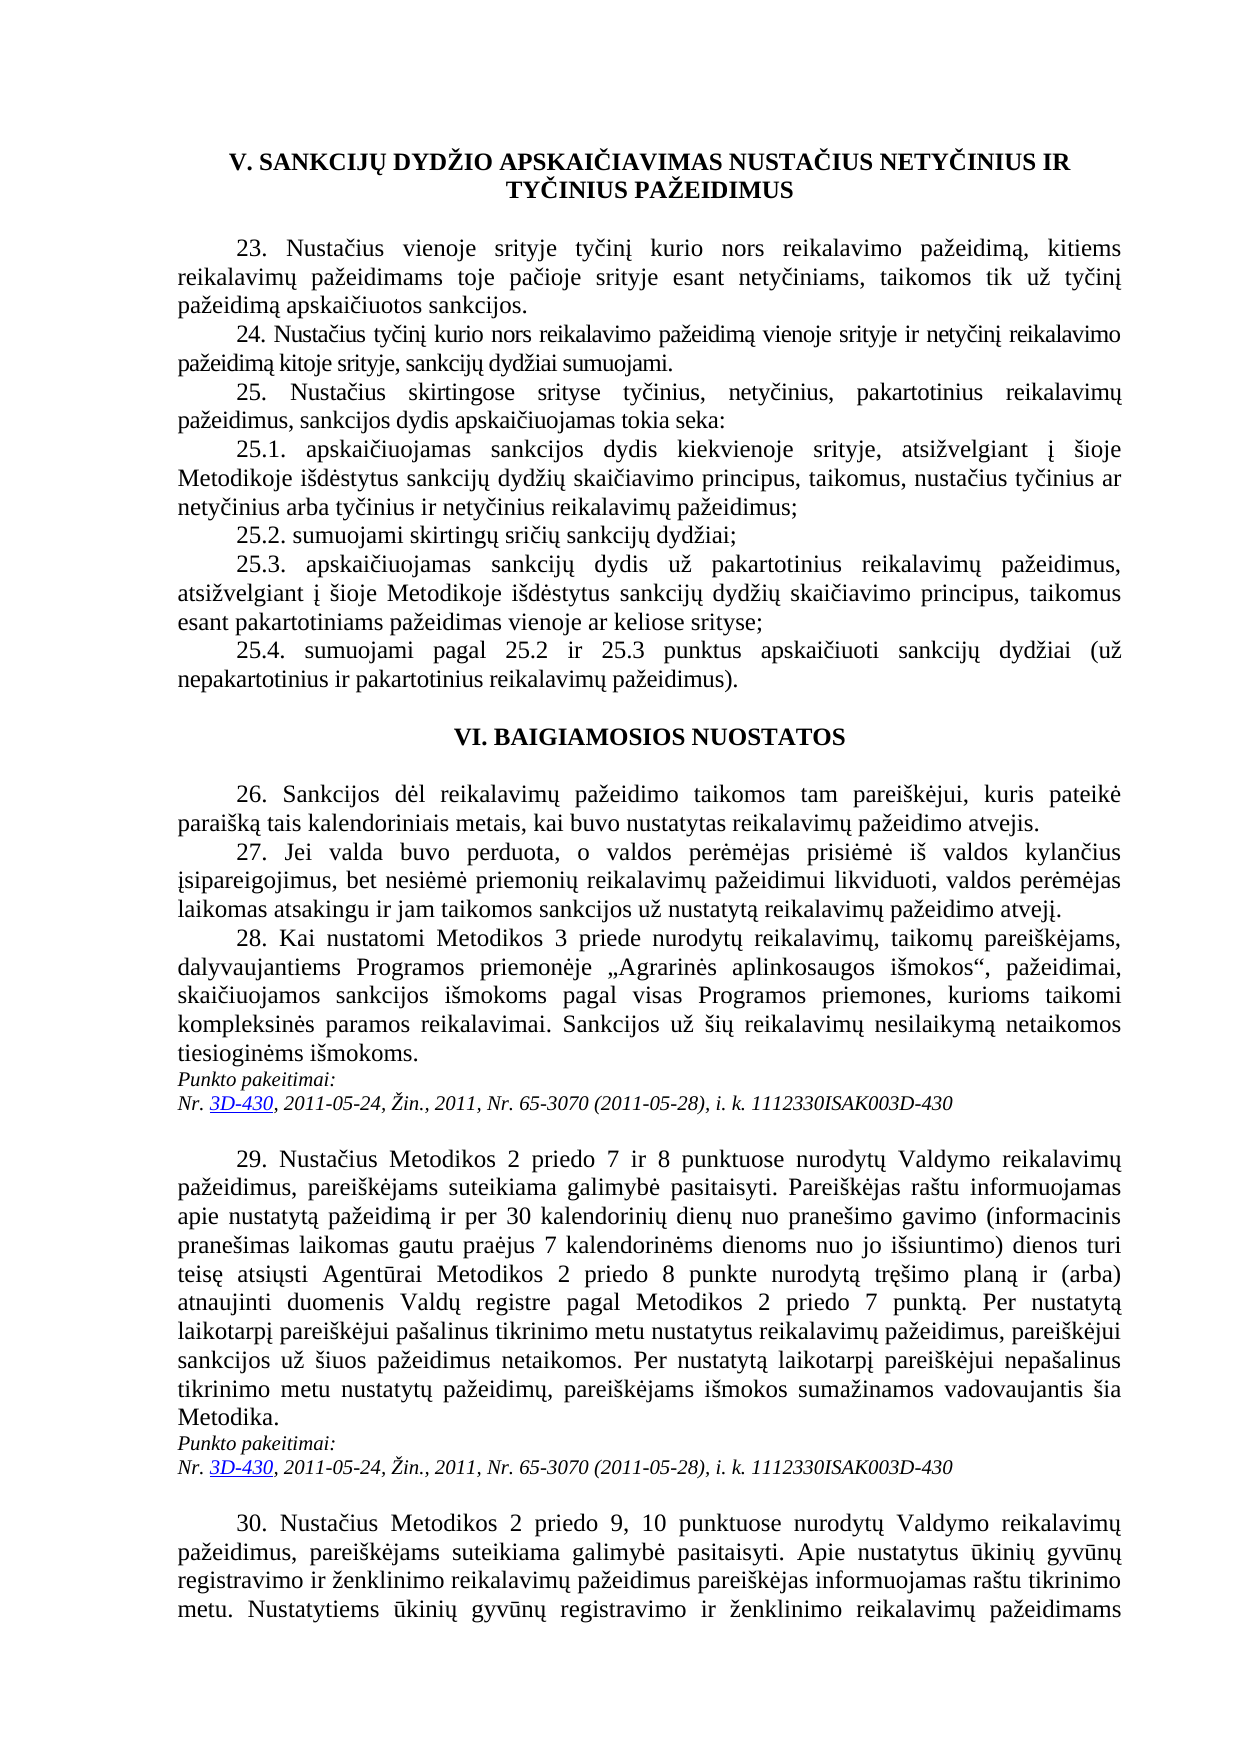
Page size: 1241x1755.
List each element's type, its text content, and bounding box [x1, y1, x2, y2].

text 28. Kai nustatomi Metodikos 3 priede nurodytų reikalavimų, taikomų pareiškėjams, dalyvaujantiems Programos priemonėje „Agrarinės aplinkosaugos išmokos“, pažeidimai, skaičiuojamos sankcijos išmokoms pagal visas Programos priemones, kurioms taikomi kompleksinės paramos reikalavimai. Sankcijos už šių reikalavimų nesilaikymą netaikomos tiesioginėms išmokoms. [177, 923, 1122, 1067]
text 25. Nustačius skirtingose srityse tyčinius, netyčinius, pakartotinius reikalavimų pažeidimus, sankcijos dydis apskaičiuojamas tokia seka: [177, 377, 1122, 434]
text 23. Nustačius vienoje srityje tyčinį kurio nors reikalavimo pažeidimą, kitiems reikalavimų pažeidimams toje pačioje srityje esant netyčiniams, taikomos tik už tyčinį pažeidimą apskaičiuotos sankcijos. [177, 233, 1122, 319]
text 24. Nustačius tyčinį kurio nors reikalavimo pažeidimą vienoje srityje ir netyčinį reikalavimo pažeidimą kitoje srityje, sankcijų dydžiai sumuojami. [177, 319, 1122, 377]
text 25.2. sumuojami skirtingų sričių sankcijų dydžiai; [177, 521, 1122, 549]
text Punkto pakeitimai: [177, 1431, 1122, 1455]
text 25.3. apskaičiuojamas sankcijų dydis už pakartotinius reikalavimų pažeidimus, atsižvelgiant į šioje Metodikoje išdėstytus sankcijų dydžių skaičiavimo principus, taikomus esant pakartotiniams pažeidimas vienoje ar keliose srityse; [177, 549, 1122, 636]
text VI. Baigiamosios Nuostatos [177, 722, 1122, 751]
text 27. Jei valda buvo perduota, o valdos perėmėjas prisiėmė iš valdos kylančius įsipareigojimus, bet nesiėmė priemonių reikalavimų pažeidimui likviduoti, valdos perėmėjas laikomas atsakingu ir jam taikomos sankcijos už nustatytą reikalavimų pažeidimo atvejį. [177, 837, 1122, 923]
text 30. Nustačius Metodikos 2 priedo 9, 10 punktuose nurodytų Valdymo reikalavimų pažeidimus, pareiškėjams suteikiama galimybė pasitaisyti. Apie nustatytus ūkinių gyvūnų registravimo ir ženklinimo reikalavimų pažeidimus pareiškėjas informuojamas raštu tikrinimo metu. Nustatytiems ūkinių gyvūnų registravimo ir ženklinimo reikalavimų pažeidimams [177, 1508, 1122, 1623]
text 25.1. apskaičiuojamas sankcijos dydis kiekvienoje srityje, atsižvelgiant į šioje Metodikoje išdėstytus sankcijų dydžių skaičiavimo principus, taikomus, nustačius tyčinius ar netyčinius arba tyčinius ir netyčinius reikalavimų pažeidimus; [177, 434, 1122, 521]
text 25.4. sumuojami pagal 25.2 ir 25.3 punktus apskaičiuoti sankcijų dydžiai (už nepakartotinius ir pakartotinius reikalavimų pažeidimus). [177, 636, 1122, 693]
text Nr. 3D-430, 2011-05-24, Žin., 2011, Nr. 65-3070 (2011-05-28), i. k. 1112330ISAK003D-430 [177, 1455, 1122, 1479]
text 26. Sankcijos dėl reikalavimų pažeidimo taikomos tam pareiškėjui, kuris pateikė paraišką tais kalendoriniais metais, kai buvo nustatytas reikalavimų pažeidimo atvejis. [177, 779, 1122, 837]
text Punkto pakeitimai: [177, 1067, 1122, 1091]
text 29. Nustačius Metodikos 2 priedo 7 ir 8 punktuose nurodytų Valdymo reikalavimų pažeidimus, pareiškėjams suteikiama galimybė pasitaisyti. Pareiškėjas raštu informuojamas apie nustatytą pažeidimą ir per 30 kalendorinių dienų nuo pranešimo gavimo (informacinis pranešimas laikomas gautu praėjus 7 kalendorinėms dienoms nuo jo išsiuntimo) dienos turi teisę atsiųsti Agentūrai Metodikos 2 priedo 8 punkte nurodytą tręšimo planą ir (arba) atnaujinti duomenis Valdų registre pagal Metodikos 2 priedo 7 punktą. Per nustatytą laikotarpį pareiškėjui pašalinus tikrinimo metu nustatytus reikalavimų pažeidimus, pareiškėjui sankcijos už šiuos pažeidimus netaikomos. Per nustatytą laikotarpį pareiškėjui nepašalinus tikrinimo metu nustatytų pažeidimų, pareiškėjams išmokos sumažinamos vadovaujantis šia Metodika. [177, 1144, 1122, 1431]
text Nr. 3D-430, 2011-05-24, Žin., 2011, Nr. 65-3070 (2011-05-28), i. k. 1112330ISAK003D-430 [177, 1091, 1122, 1115]
text v. SANKCIJŲ dydžio APSKAIČIAVIMAS NUSTAČIUS netyčinius ir tyčinius PAŽEIDIMus [177, 147, 1122, 204]
